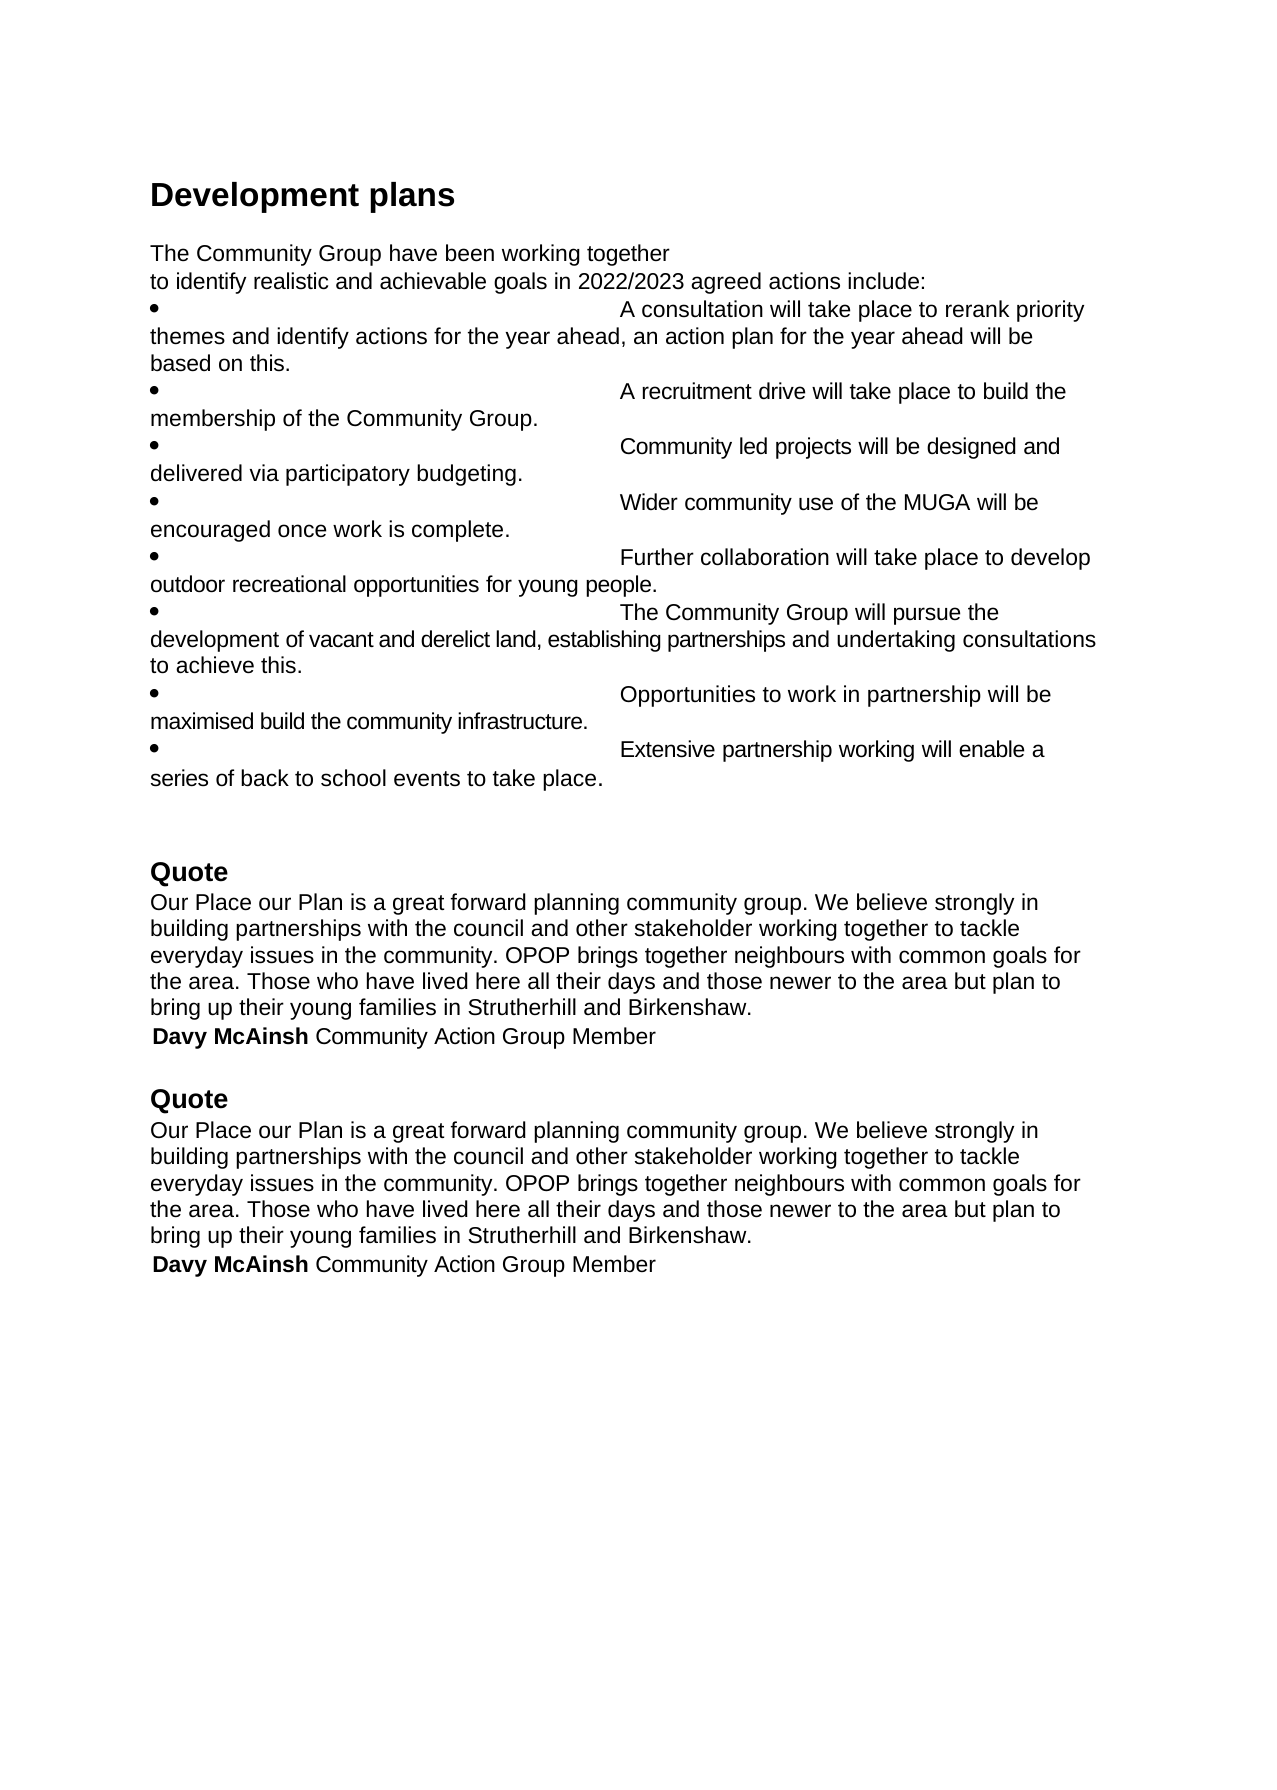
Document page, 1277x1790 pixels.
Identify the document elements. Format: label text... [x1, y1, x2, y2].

subtitle Development plans [150, 175, 1126, 213]
list Opportunities to work in partnership will be maximised build the community infrastructure. [150, 681, 1097, 734]
text Our Place our Plan is a great forward planning community group. We believe strongly in building partnerships with the council and other stakeholder working together to tackle everyday issues in the community. OPOP brings together neighbours with common goals for the area. Those who have lived here all their days and those newer to the area but plan to bring up their young families in Strutherhill and Birkenshaw. [150, 1117, 1097, 1248]
list Extensive partnership working will enable a series of back to school events to take place. [150, 736, 1097, 792]
text The Community Group have been working together [150, 239, 1097, 266]
list Further collaboration will take place to develop outdoor recreational opportunities for young people. [150, 544, 1097, 597]
text Our Place our Plan is a great forward planning community group. We believe strongly in building partnerships with the council and other stakeholder working together to tackle everyday issues in the community. OPOP brings together neighbours with common goals for the area. Those who have lived here all their days and those newer to the area but plan to bring up their young families in Strutherhill and Birkenshaw. [150, 889, 1097, 1021]
text Davy McAinsh Community Action Group Member [150, 1251, 1097, 1277]
list Wider community use of the MUGA will be encouraged once work is complete. [150, 489, 1097, 542]
list A recruitment drive will take place to build the membership of the Community Group. [150, 378, 1097, 431]
list A consultation will take place to rerank priority themes and identify actions for the year ahead, an action plan for the year ahead will be based on this. [150, 296, 1097, 376]
list Community led projects will be designed and delivered via participatory budgeting. [150, 433, 1097, 487]
text to identify realistic and achievable goals in 2022/2023 agreed actions include: [150, 268, 1097, 294]
subtitle Quote [150, 1083, 1126, 1115]
text Davy McAinsh Community Action Group Member [150, 1023, 1097, 1049]
subtitle Quote [150, 856, 1126, 887]
list The Community Group will pursue the development of vacant and derelict land, establishing partnerships and undertaking consultations to achieve this. [150, 599, 1097, 679]
